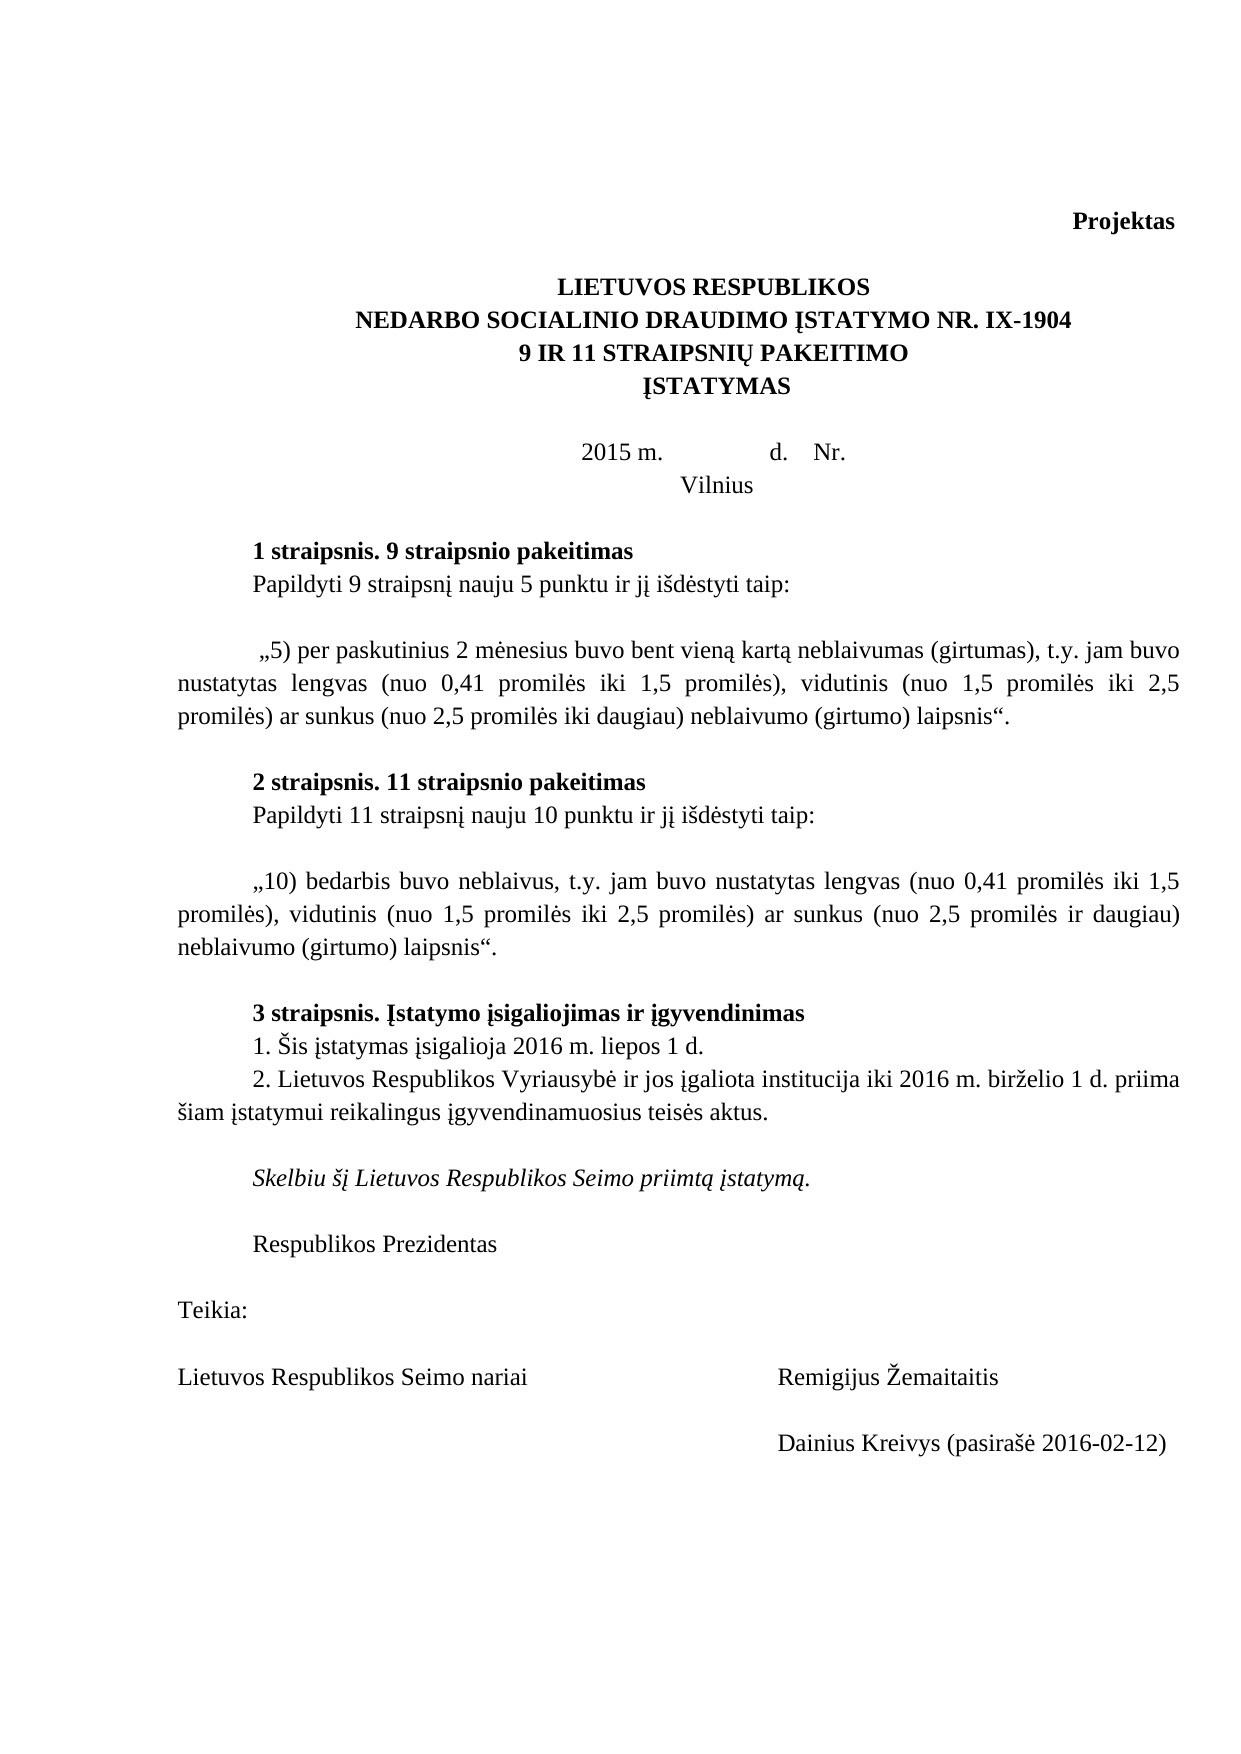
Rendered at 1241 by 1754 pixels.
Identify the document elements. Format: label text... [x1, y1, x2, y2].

text Dainius Kreivys (pasirašė 2016-02-12) [702, 1428, 1181, 1456]
text ĮSTATYMAS [177, 371, 1181, 400]
text Vilnius [177, 470, 1181, 499]
text 2 straipsnis. 11 straipsnio pakeitimas [177, 767, 1181, 796]
text Skelbiu šį Lietuvos Respublikos Seimo priimtą įstatymą. [177, 1163, 1181, 1192]
text Projektas [177, 206, 1181, 235]
text Papildyti 9 straipsnį nauju 5 punktu ir jį išdėstyti taip: [177, 569, 1181, 598]
text NEDARBO SOCIALINIO DRAUDIMO ĮSTATYMO NR. IX-1904 [177, 305, 1181, 334]
text 2015 m. d. Nr. [177, 437, 1181, 466]
text Respublikos Prezidentas [177, 1229, 1181, 1258]
text Papildyti 11 straipsnį nauju 10 punktu ir jį išdėstyti taip: [177, 800, 1181, 829]
text 1. Šis įstatymas įsigalioja 2016 m. liepos 1 d. [177, 1031, 1181, 1060]
text Teikia: [177, 1296, 1181, 1324]
text Lietuvos Respublikos Seimo nariai Remigijus Žemaitaitis [177, 1362, 1181, 1390]
text 1 straipsnis. 9 straipsnio pakeitimas [177, 536, 1181, 565]
text „10) bedarbis buvo neblaivus, t.y. jam buvo nustatytas lengvas (nuo 0,41 promilės iki 1,5 promilės), vidutinis (nuo 1,5 promilės iki 2,5 promilės) ar sunkus (nuo 2,5 promilės ir daugiau) neblaivumo (girtumo) laipsnis“. [177, 866, 1181, 961]
text „5) per paskutinius 2 mėnesius buvo bent vieną kartą neblaivumas (girtumas), t.y. jam buvo nustatytas lengvas (nuo 0,41 promilės iki 1,5 promilės), vidutinis (nuo 1,5 promilės iki 2,5 promilės) ar sunkus (nuo 2,5 promilės iki daugiau) neblaivumo (girtumo) laipsnis“. [177, 635, 1181, 730]
text LIETUVOS RESPUBLIKOS [177, 272, 1181, 301]
text 2. Lietuvos Respublikos Vyriausybė ir jos įgaliota institucija iki 2016 m. birželio 1 d. priima šiam įstatymui reikalingus įgyvendinamuosius teisės aktus. [177, 1064, 1181, 1126]
text 9 IR 11 STRAIPSNIŲ PAKEITIMO [177, 338, 1181, 367]
text 3 straipsnis. Įstatymo įsigaliojimas ir įgyvendinimas [177, 998, 1181, 1027]
